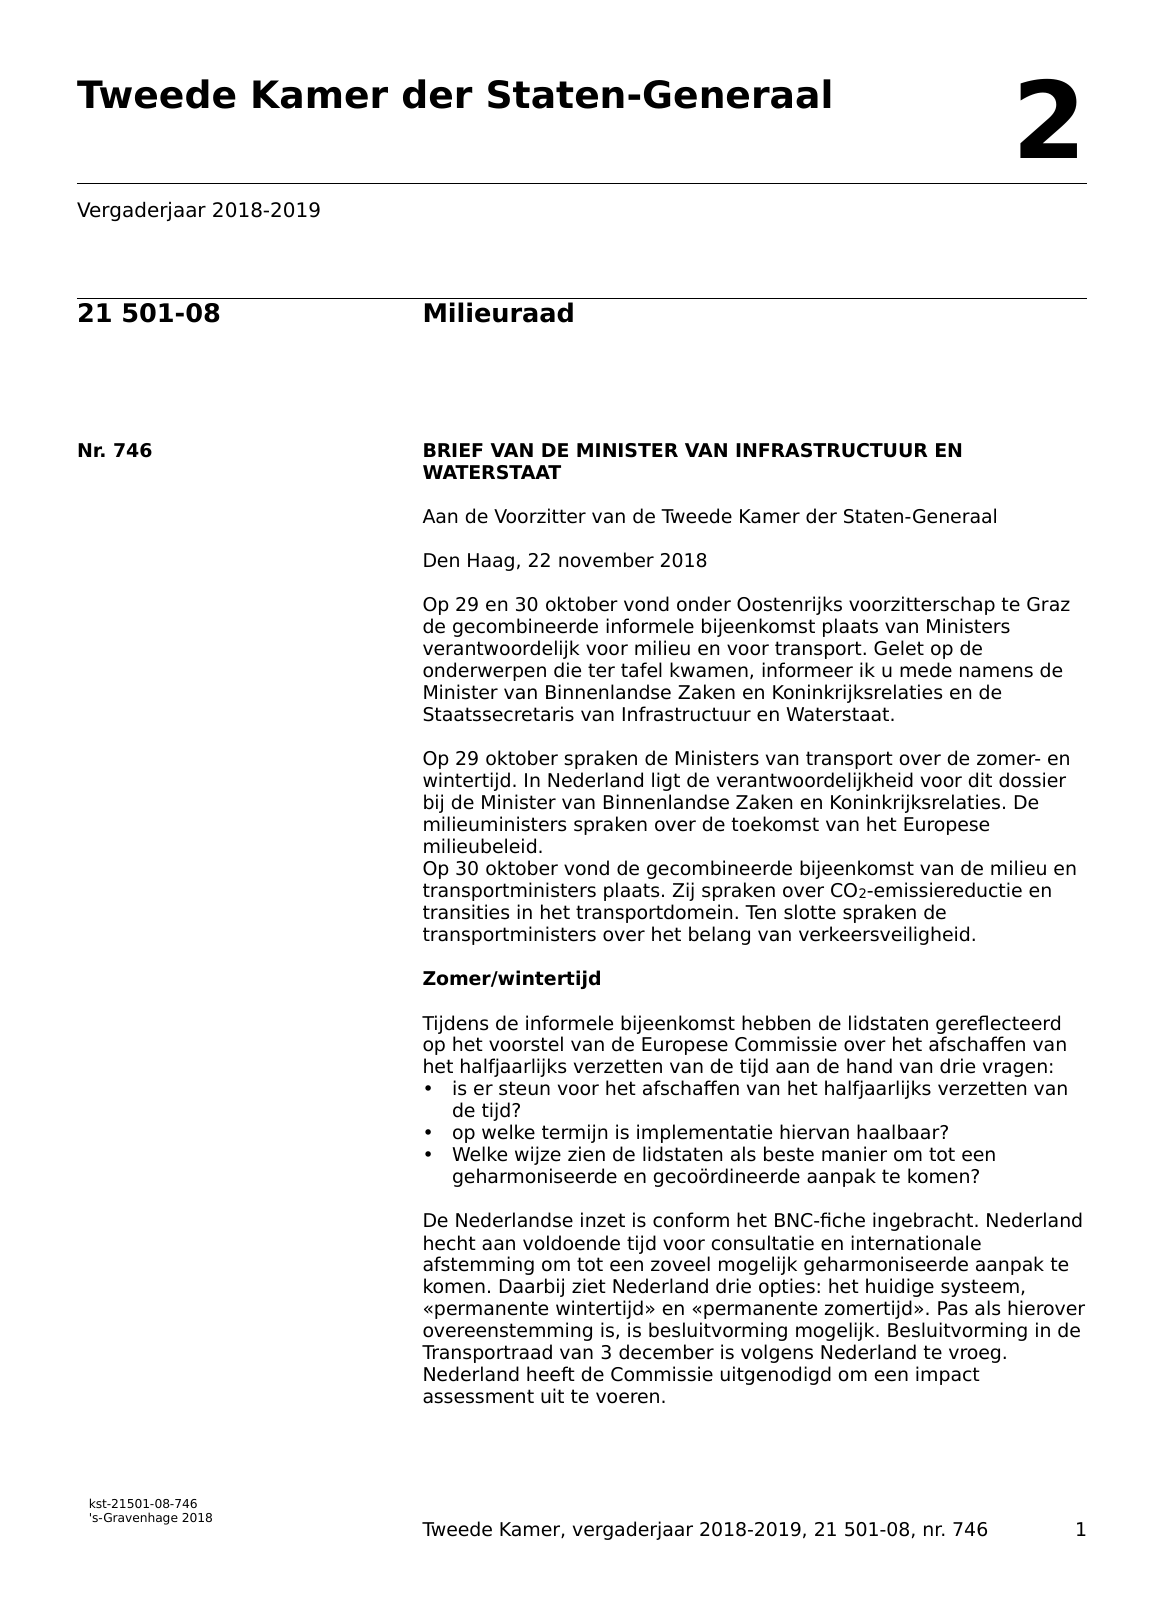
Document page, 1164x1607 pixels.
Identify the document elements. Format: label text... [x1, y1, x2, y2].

table_header 2 [886, 59, 1087, 183]
text • is er steun voor het afschaffen van het halfjaarlijks verzetten van de tijd? [422, 1078, 1087, 1122]
text Tijdens de informele bijeenkomst hebben de lidstaten gereflecteerd op het voorstel van de Europese Commissie over het afschaffen van het halfjaarlijks verzetten van de tijd aan de hand van drie vragen: [422, 1012, 1087, 1078]
table_cell Vergaderjaar 2018-2019 [77, 184, 1087, 298]
text Den Haag, 22 november 2018 [422, 550, 1087, 572]
text • Welke wijze zien de lidstaten als beste manier om tot een geharmoniseerde en gecoördineerde aanpak te komen? [422, 1144, 1087, 1188]
subtitle Zomer/wintertijd [422, 968, 1087, 990]
text • op welke termijn is implementatie hiervan haalbaar? [422, 1122, 1087, 1144]
text Op 30 oktober vond de gecombineerde bijeenkomst van de milieu en transportministers plaats. Zij spraken over CO2-emissiereductie en transities in het transportdomein. Ten slotte spraken de transportministers over het belang van verkeersveiligheid. [422, 858, 1087, 946]
subtitle 21 501-08 Milieuraad [77, 299, 1087, 329]
text kst-21501-08-746 [88, 1497, 323, 1511]
text Op 29 en 30 oktober vond onder Oostenrijks voorzitterschap te Graz de gecombineerde informele bijeenkomst plaats van Ministers verantwoordelijk voor milieu en voor transport. Gelet op de onderwerpen die ter tafel kwamen, informeer ik u mede namens de Minister van Binnenlandse Zaken en Koninkrijksrelaties en de Staatssecretaris van Infrastructuur en Waterstaat. [422, 594, 1087, 726]
text Op 29 oktober spraken de Ministers van transport over de zomer- en wintertijd. In Nederland ligt de verantwoordelijkheid voor dit dossier bij de Minister van Binnenlandse Zaken en Koninkrijksrelaties. De milieuministers spraken over de toekomst van het Europese milieubeleid. [422, 748, 1087, 858]
subtitle Nr. 746 BRIEF VAN DE MINISTER VAN INFRASTRUCTUUR EN WATERSTAAT [77, 440, 1087, 484]
text 's-Gravenhage 2018 [88, 1511, 323, 1525]
table_header Tweede Kamer der Staten-Generaal [77, 59, 886, 183]
text Aan de Voorzitter van de Tweede Kamer der Staten-Generaal [422, 506, 1087, 528]
text De Nederlandse inzet is conform het BNC-fiche ingebracht. Nederland hecht aan voldoende tijd voor consultatie en internationale afstemming om tot een zoveel mogelijk geharmoniseerde aanpak te komen. Daarbij ziet Nederland drie opties: het huidige systeem, «permanente wintertijd» en «permanente zomertijd». Pas als hierover overeenstemming is, is besluitvorming mogelijk. Besluitvorming in de Transportraad van 3 december is volgens Nederland te vroeg. Nederland heeft de Commissie uitgenodigd om een impact assessment uit te voeren. [422, 1210, 1087, 1408]
